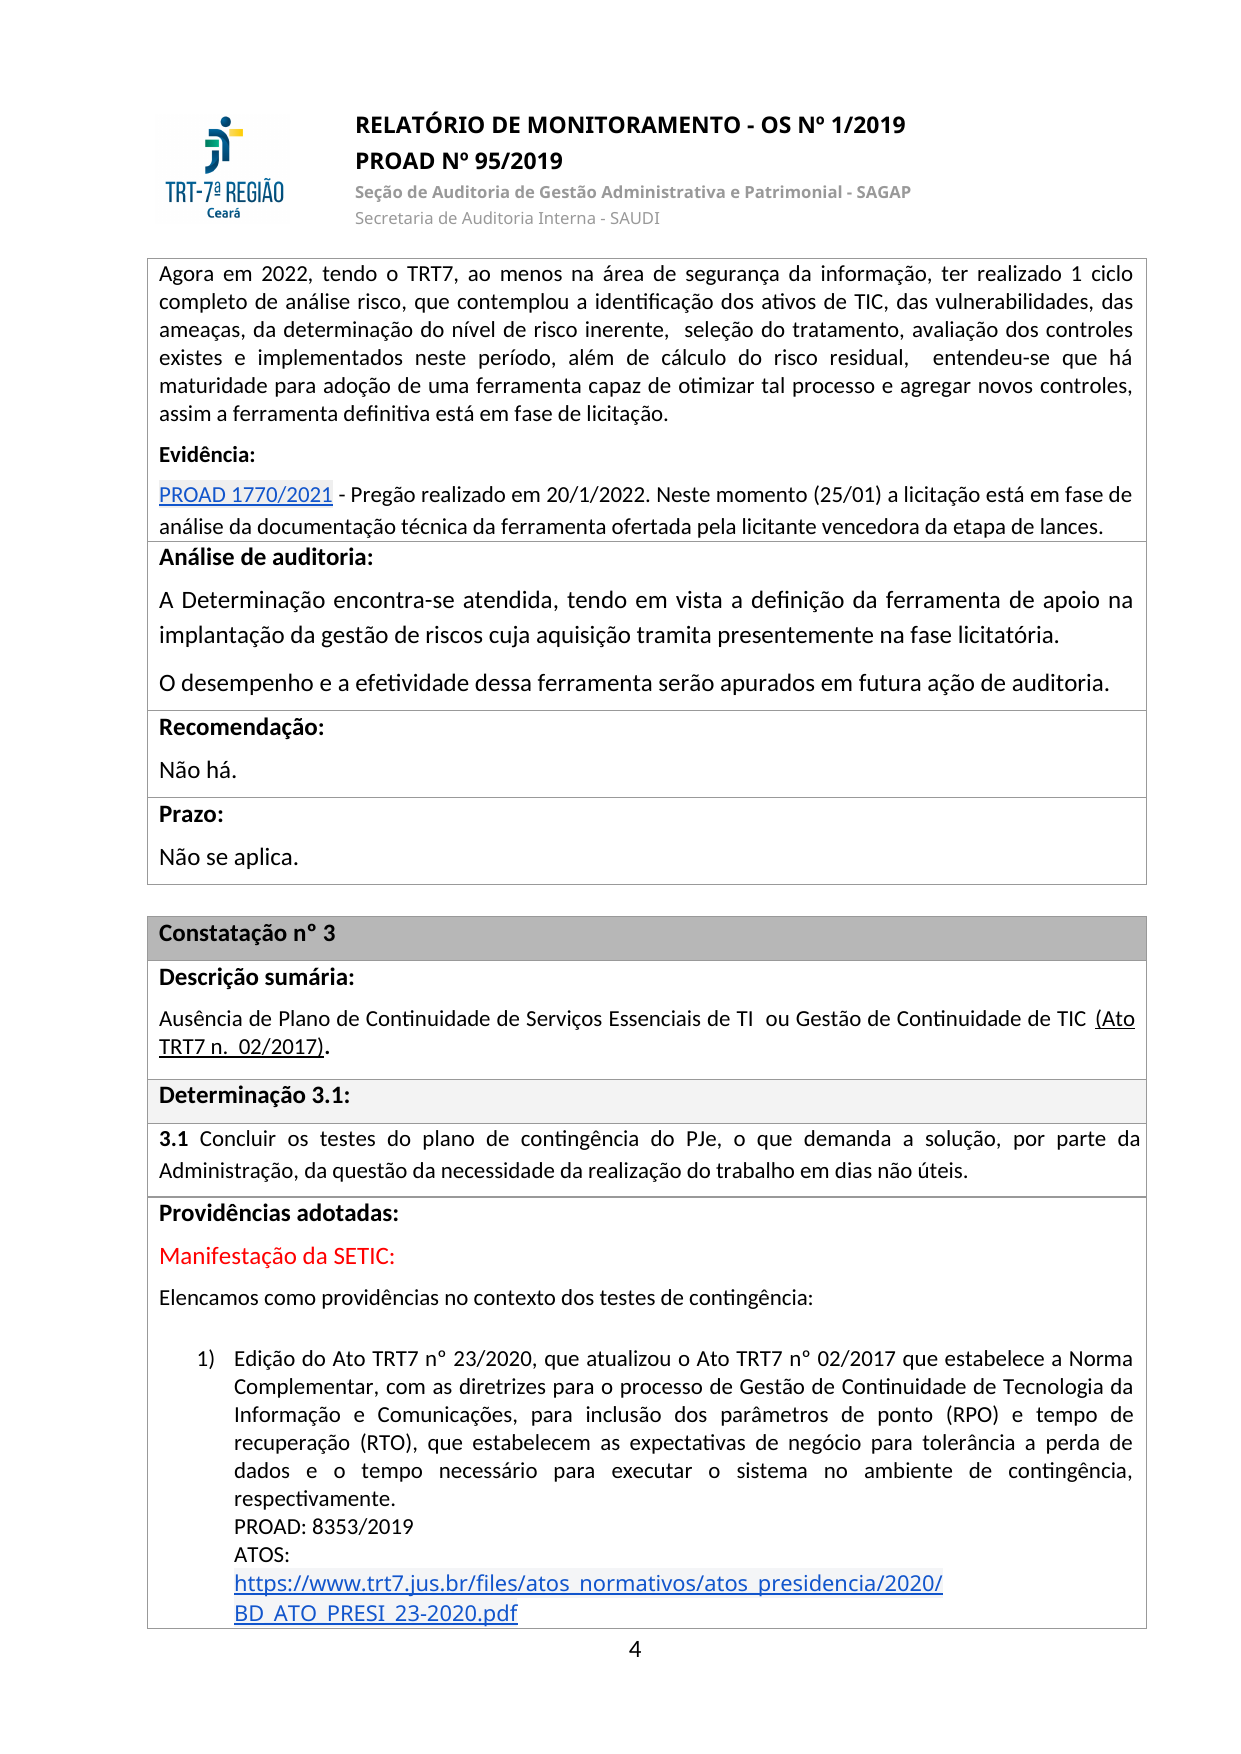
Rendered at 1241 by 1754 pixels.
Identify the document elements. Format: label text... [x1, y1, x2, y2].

table_cell Análise de auditoria: A Determinação encontra-se atendida, tendo em vista a definição da ferramenta de apoio na implantação da gestão de riscos cuja aquisição tramita presentemente na fase licitatória. O desempenho e a efetividade dessa ferramenta serão apurados em futura ação de auditoria. [148, 542, 1146, 710]
table_cell Determinação 3.1: [148, 1080, 1146, 1123]
table_header Constatação nº 3 [148, 917, 1146, 960]
table_cell Providências adotadas: Manifestação da SETIC: Elencamos como providências no contexto dos testes de contingência: Edição do Ato TRT7 nº 23/2020, que atualizou o Ato TRT7 nº 02/2017 que estabelece a Norma Complementar, com as diretrizes para o processo de Gestão de Continuidade de Tecnologia da Informação e Comunicações, para inclusão dos parâmetros de ponto (RPO) e tempo de recuperação (RTO), que estabelecem as expectativas de negócio para tolerância a perda de dados e o tempo necessário para executar o sistema no ambiente de contingência, respectivamente. PROAD: 8353/2019 ATOS: https://www.trt7.jus.br/files/atos_normativos/atos_presidencia/2020/BD_ATO_PRESI_23-2020.pdf [148, 1198, 1146, 1627]
table_cell Descrição sumária: Ausência de Plano de Continuidade de Serviços Essenciais de TI ou Gestão de Continuidade de TIC (Ato TRT7 n. 02/2017). [148, 961, 1146, 1079]
table_cell Agora em 2022, tendo o TRT7, ao menos na área de segurança da informação, ter realizado 1 ciclo completo de análise risco, que contemplou a identificação dos ativos de TIC, das vulnerabilidades, das ameaças, da determinação do nível de risco inerente, seleção do tratamento, avaliação dos controles existes e implementados neste período, além de cálculo do risco residual, entendeu-se que há maturidade para adoção de uma ferramenta capaz de otimizar tal processo e agregar novos controles, assim a ferramenta definitiva está em fase de licitação. Evidência: PROAD 1770/2021 - Pregão realizado em 20/1/2022. Neste momento (25/01) a licitação está em fase de análise da documentação técnica da ferramenta ofertada pela licitante vencedora da etapa de lances. [148, 259, 1146, 541]
table_cell Prazo: Não se aplica. [148, 798, 1146, 884]
picture [154, 114, 291, 224]
table_cell Recomendação: Não há. [148, 711, 1146, 797]
table_cell 3.1 Concluir os testes do plano de contingência do PJe, o que demanda a solução, por parte da Administração, da questão da necessidade da realização do trabalho em dias não úteis. [148, 1124, 1146, 1196]
